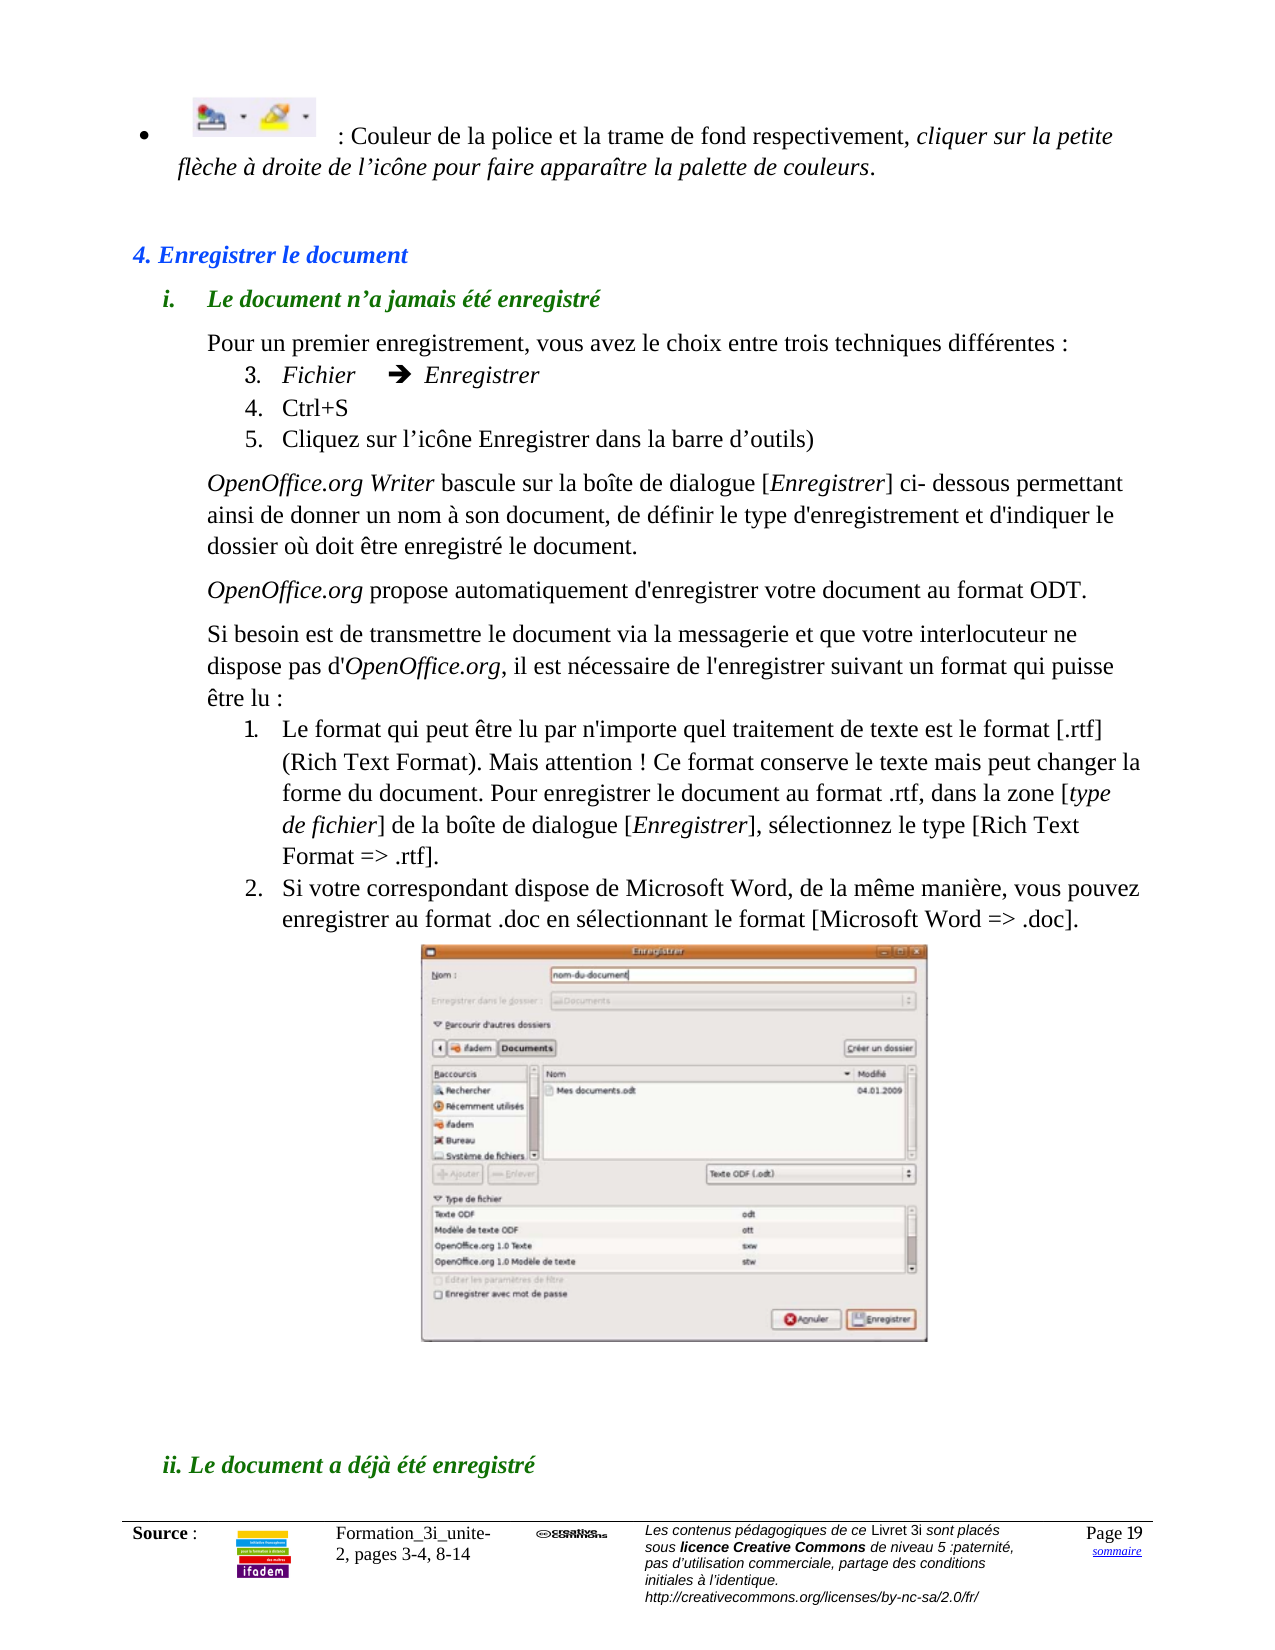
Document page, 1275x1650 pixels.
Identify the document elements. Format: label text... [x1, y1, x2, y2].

list Fichier Enregistrer [244, 360, 1142, 390]
text OpenOffice.org Writer bascule sur la boîte de dialogue [Enregistrer] ci- dessous permettant ainsi de donner un nom à son document, de définir le type d'enregistrement et d'indiquer le dossier où doit être enregistré le document. [207, 468, 1142, 560]
list Ctrl+S [244, 393, 1142, 421]
list Le format qui peut être lu par n'importe quel traitement de texte est le format [.rtf] (Rich Text Format). Mais attention ! Ce format conserve le texte mais peut changer la forme du document. Pour enregistrer le document au format .rtf, dans la zone [type de fichier] de la boîte de dialogue [Enregistrer], sélectionnez le type [Rich Text Format => .rtf]. [244, 714, 1142, 870]
picture [192, 96, 317, 137]
text Si besoin est de transmettre le document via la messagerie et que votre interlocuteur ne dispose pas d'OpenOffice.org, il est nécessaire de l'enregistrer suivant un format qui puisse être lu : [207, 619, 1142, 711]
list Cliquez sur l’icône Enregistrer dans la barre d’outils) [244, 424, 1142, 453]
text 4. Enregistrer le document [133, 240, 1142, 269]
list : Couleur de la police et la trame de fond respectivement, cliquer sur la petite flèche à droite de l’icône pour faire apparaître la palette de couleurs. [140, 89, 1142, 181]
text ii. Le document a déjà été enregistré [162, 1450, 1142, 1478]
picture [420, 943, 929, 1342]
list Si votre correspondant dispose de Microsoft Word, de la même manière, vous pouvez enregistrer au format .doc en sélectionnant le format [Microsoft Word => .doc]. [244, 873, 1142, 933]
picture [536, 1529, 608, 1538]
text OpenOffice.org propose automatiquement d'enregistrer votre document au format ODT. [207, 575, 1142, 604]
picture [235, 1529, 292, 1579]
text i. Le document n’a jamais été enregistré [162, 284, 1142, 313]
text Pour un premier enregistrement, vous avez le choix entre trois techniques différentes : [207, 328, 1142, 357]
